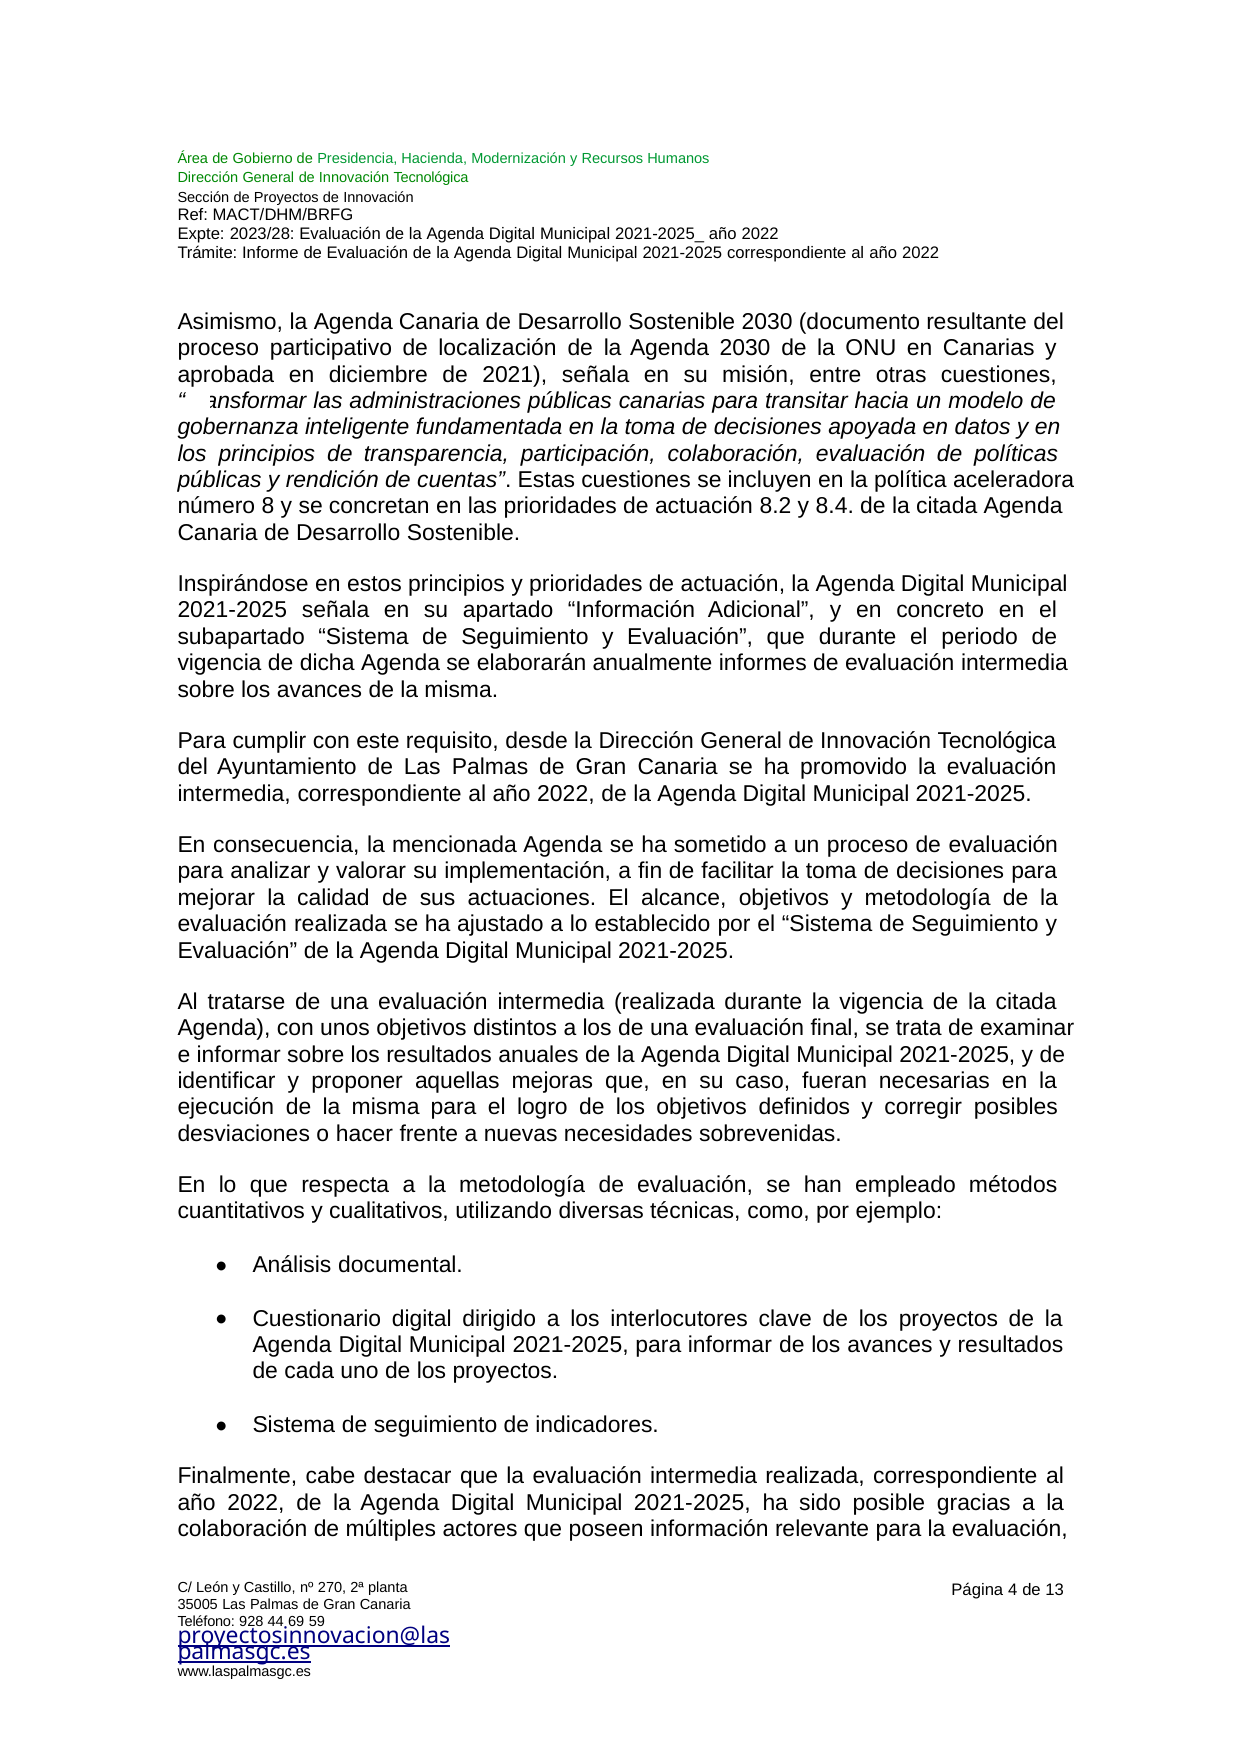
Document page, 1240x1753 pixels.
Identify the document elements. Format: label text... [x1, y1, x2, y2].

text intermedia, correspondiente al año 2022, de la Agenda Digital Municipal 2021-2025. [177, 780, 1082, 806]
text • [215, 1302, 252, 1333]
text C/ León y Castillo, nº 270, 2ª planta [177, 1580, 435, 1596]
text vigencia de dicha Agenda se elaborarán anualmente informes de evaluación intermedia [177, 650, 1083, 676]
text para analizar y valorar su implementación, a fin de facilitar la toma de decisiones para [177, 858, 1082, 884]
text sobre los avances de la misma. [177, 676, 1083, 702]
text los principios de transparencia, participación, colaboración, evaluación de políticas [177, 441, 1083, 466]
text proyectosinnovacion@laspalmasgc.es [181, 1630, 405, 1645]
text año 2022, de la Agenda Digital Municipal 2021-2025, ha sido posible gracias a la [177, 1489, 1088, 1515]
text proceso participativo de localización de la Agenda 2030 de la ONU en Canarias y [177, 335, 1082, 361]
text número 8 y se concretan en las prioridades de actuación 8.2 y 8.4. de la citada Agenda [177, 493, 1083, 519]
text públicas y rendición de cuentas”. Estas cuestiones se incluyen en la política aceleradora [177, 467, 1083, 493]
text Canaria de Desarrollo Sostenible. [177, 520, 1083, 545]
text Dirección General de Innovación Tecnológica [177, 170, 734, 186]
text Transformar las administraciones públicas canarias para transitar hacia un modelo de [210, 388, 1082, 413]
text proyectosinnovacion@laspalmasgc.es [402, 1630, 450, 1645]
text Inspirándose en estos principios y prioridades de actuación, la Agenda Digital Municipal [177, 571, 1083, 597]
text gobernanza inteligente fundamentada en la toma de decisiones apoyada en datos y en [177, 414, 1083, 440]
text colaboración de múltiples actores que poseen información relevante para la evaluación, [177, 1516, 1088, 1542]
text proyectosinnovacion@laspalmasgc.es [181, 1647, 265, 1661]
text aprobada en diciembre de 2021), señala en su misión, entre otras cuestiones, [177, 362, 1082, 387]
text Teléfono: 928 44 69 59 [177, 1613, 450, 1630]
text Agenda), con unos objetivos distintos a los de una evaluación final, se trata de examinar [177, 1015, 1082, 1041]
text Sección de Proyectos de Innovación [177, 189, 734, 205]
text subapartado “Sistema de Seguimiento y Evaluación”, que durante el periodo de [177, 624, 1083, 649]
text “ [177, 388, 210, 413]
text identificar y proponer aquellas mejoras que, en su caso, fueran necesarias en la [177, 1068, 1082, 1093]
text mejorar la calidad de sus actuaciones. El alcance, objetivos y metodología de la [177, 885, 1082, 910]
text Área de Gobierno de Presidencia, Hacienda, Modernización y Recursos Humanos [177, 151, 734, 167]
text Agenda Digital Municipal 2021-2025, para informar de los avances y resultados [252, 1332, 1088, 1357]
text 35005 Las Palmas de Gran Canaria [177, 1597, 435, 1613]
text • [215, 1409, 252, 1439]
text e informar sobre los resultados anuales de la Agenda Digital Municipal 2021-2025, y de [177, 1041, 1082, 1067]
text cuantitativos y cualitativos, utilizando diversas técnicas, como, por ejemplo: [177, 1198, 1082, 1224]
text Análisis documental. [252, 1252, 488, 1278]
text Expte: 2023/28: Evaluación de la Agenda Digital Municipal 2021-2025_ año 2022 [177, 225, 962, 243]
text Sistema de seguimiento de indicadores. [252, 1412, 684, 1438]
text • [215, 1249, 252, 1279]
text Ref: MACT/DHM/BRFG [177, 206, 378, 224]
text del Ayuntamiento de Las Palmas de Gran Canaria se ha promovido la evaluación [177, 754, 1082, 780]
text desviaciones o hacer frente a nuevas necesidades sobrevenidas. [177, 1121, 1082, 1146]
text En consecuencia, la mencionada Agenda se ha sometido a un proceso de evaluación [177, 832, 1082, 858]
text proyectosinnovacion@laspalmasgc.es [267, 1647, 450, 1663]
text ejecución de la misma para el logro de los objetivos definidos y corregir posibles [177, 1094, 1082, 1120]
text evaluación realizada se ha ajustado a lo establecido por el “Sistema de Seguimiento y [177, 911, 1082, 937]
text En lo que respecta a la metodología de evaluación, se han empleado métodos [177, 1172, 1082, 1197]
text 2021-2025 señala en su apartado “Información Adicional”, y en concreto en el [177, 597, 1082, 623]
text Al tratarse de una evaluación intermedia (realizada durante la vigencia de la citada [177, 989, 1082, 1014]
text de cada uno de los proyectos. [252, 1358, 1088, 1384]
text Finalmente, cabe destacar que la evaluación intermedia realizada, correspondiente al [177, 1463, 1088, 1489]
text Evaluación” de la Agenda Digital Municipal 2021-2025. [177, 937, 1082, 963]
text Cuestionario digital dirigido a los interlocutores clave de los proyectos de la [252, 1306, 1088, 1331]
text Asimismo, la Agenda Canaria de Desarrollo Sostenible 2030 (documento resultante del [177, 309, 1082, 334]
text Para cumplir con este requisito, desde la Dirección General de Innovación Tecnológica [177, 728, 1082, 754]
text Trámite: Informe de Evaluación de la Agenda Digital Municipal 2021-2025 correspondiente al año 2022 [177, 244, 962, 263]
text www.laspalmasgc.es [177, 1663, 450, 1679]
text Página 4 de 13 [951, 1580, 1088, 1599]
